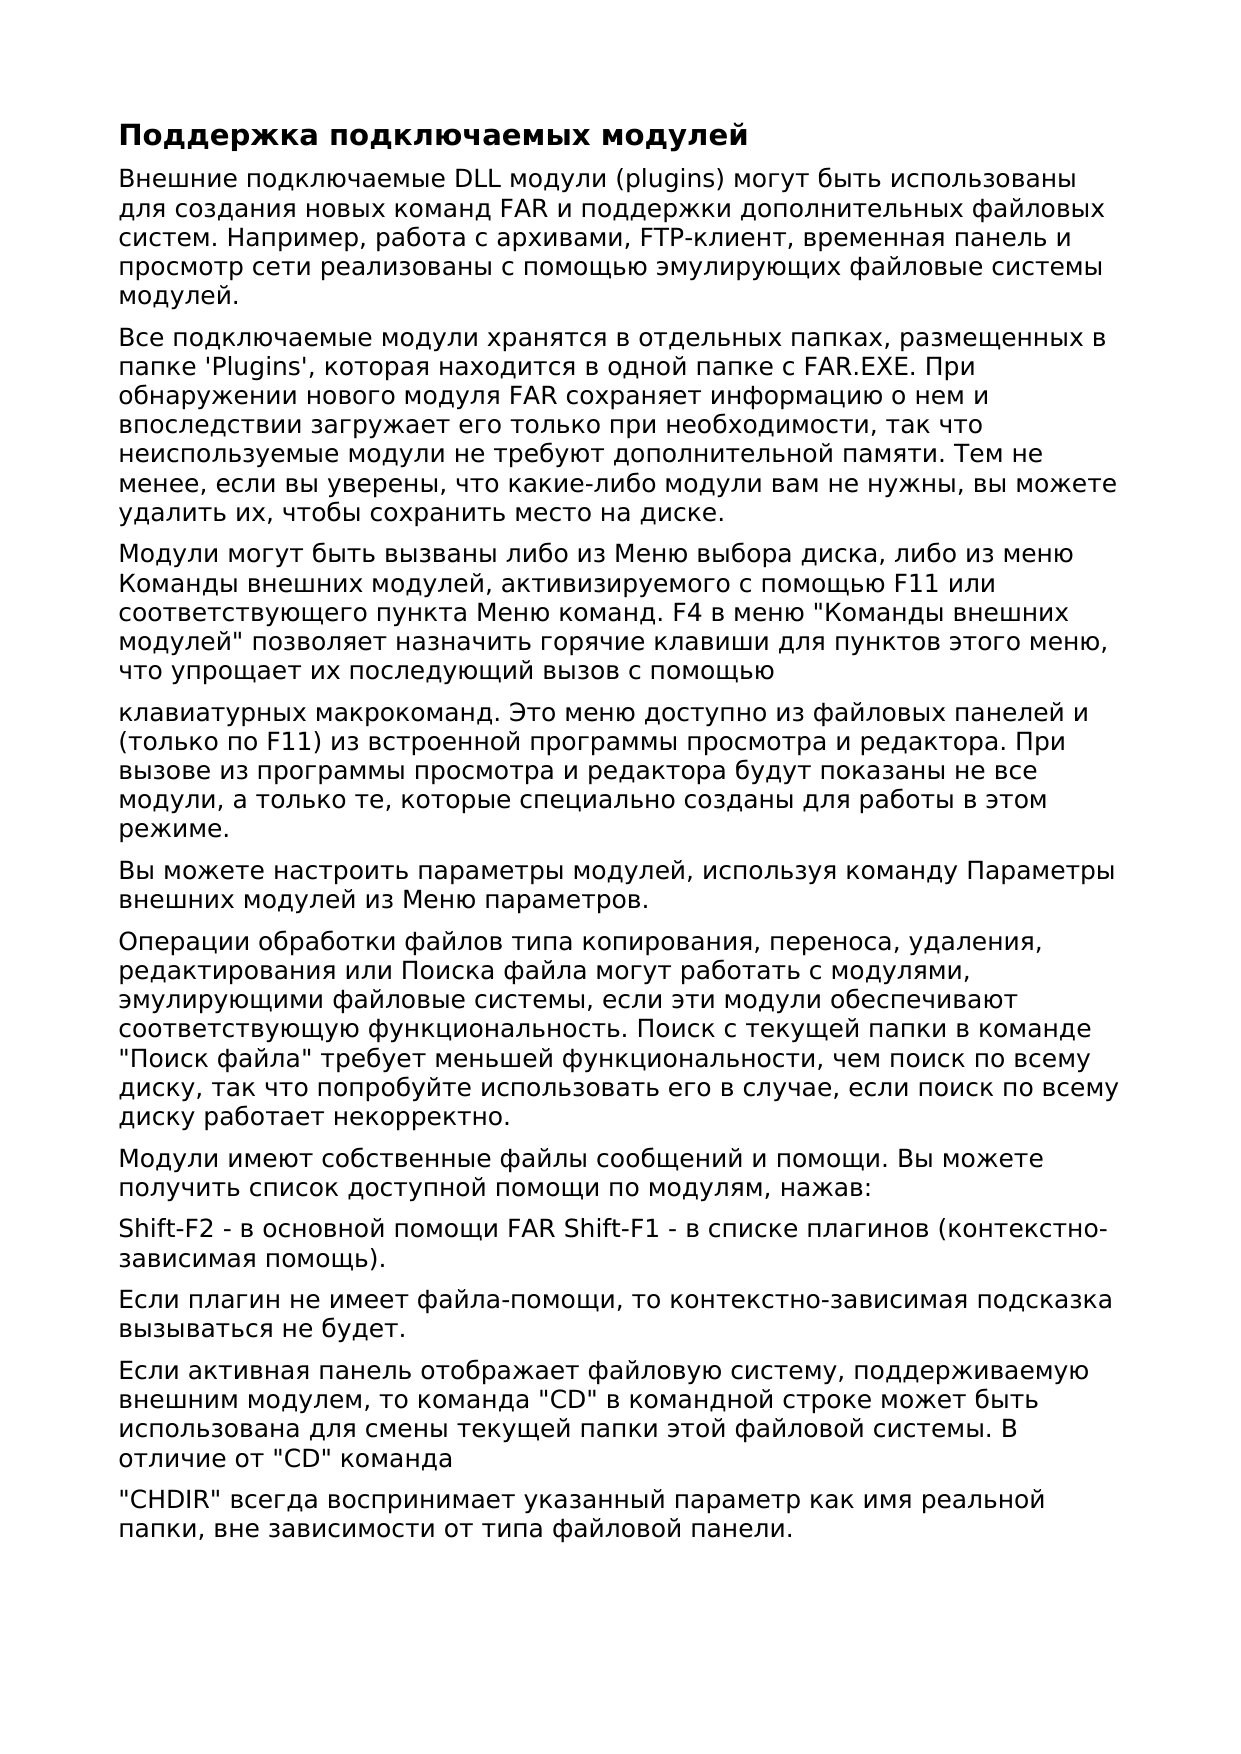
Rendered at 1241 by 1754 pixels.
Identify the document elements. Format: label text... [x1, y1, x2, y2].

text Все подключаемые модули хранятся в отдельных папках, размещенных в папке 'Plugins', которая находится в одной папке с FAR.EXE. При обнаружении нового модуля FAR сохраняет информацию о нем и впоследствии загружает его только при необходимости, так что неиспользуемые модули не требуют дополнительной памяти. Тем не менее, если вы уверены, что какие-либо модули вам не нужны, вы можете удалить их, чтобы сохранить место на диске. [118, 323, 1122, 527]
text Вы можете настроить параметры модулей, используя команду Параметры внешних модулей из Меню параметров. [118, 856, 1122, 914]
text Модули имеют собственные файлы сообщений и помощи. Вы можете получить список доступной помощи по модулям, нажав: [118, 1144, 1122, 1202]
text Shift-F2 - в основной помощи FAR Shift-F1 - в списке плагинов (контекстно-зависимая помощь). [118, 1214, 1122, 1273]
text Если плагин не имеет файла-помощи, то контекстно-зависимая подсказка вызываться не будет. [118, 1285, 1122, 1344]
text клавиатурных макрокоманд. Это меню доступно из файловых панелей и (только по F11) из встроенной программы просмотра и редактора. При вызове из программы просмотра и редактора будут показаны не все модули, а только те, которые специально созданы для работы в этом режиме. [118, 698, 1122, 844]
text Операции обработки файлов типа копирования, переноса, удаления, редактирования или Поиска файла могут работать с модулями, эмулирующими файловые системы, если эти модули обеспечивают соответствующую функциональность. Поиск с текущей папки в команде "Поиск файла" требует меньшей функциональности, чем поиск по всему диску, так что попробуйте использовать его в случае, если поиск по всему диску работает некорректно. [118, 927, 1122, 1131]
text Модули могут быть вызваны либо из Меню выбора диска, либо из меню Команды внешних модулей, активизируемого с помощью F11 или соответствующего пункта Меню команд. F4 в меню "Команды внешних модулей" позволяет назначить горячие клавиши для пунктов этого меню, что упрощает их последующий вызов с помощью [118, 539, 1122, 685]
text "CHDIR" всегда воспринимает указанный параметр как имя реальной папки, вне зависимости от типа файловой панели. [118, 1485, 1122, 1544]
text Внешние подключаемые DLL модули (plugins) могут быть использованы для создания новых команд FAR и поддержки дополнительных файловых систем. Например, работа с архивами, FTP-клиент, временная панель и просмотр сети реализованы с помощью эмулирующих файловые системы модулей. [118, 164, 1122, 310]
subtitle Поддержка подключаемых модулей [118, 118, 1122, 152]
text Если активная панель отображает файловую систему, поддерживаемую внешним модулем, то команда "CD" в командной строке может быть использована для смены текущей папки этой файловой системы. В отличие от "CD" команда [118, 1356, 1122, 1473]
